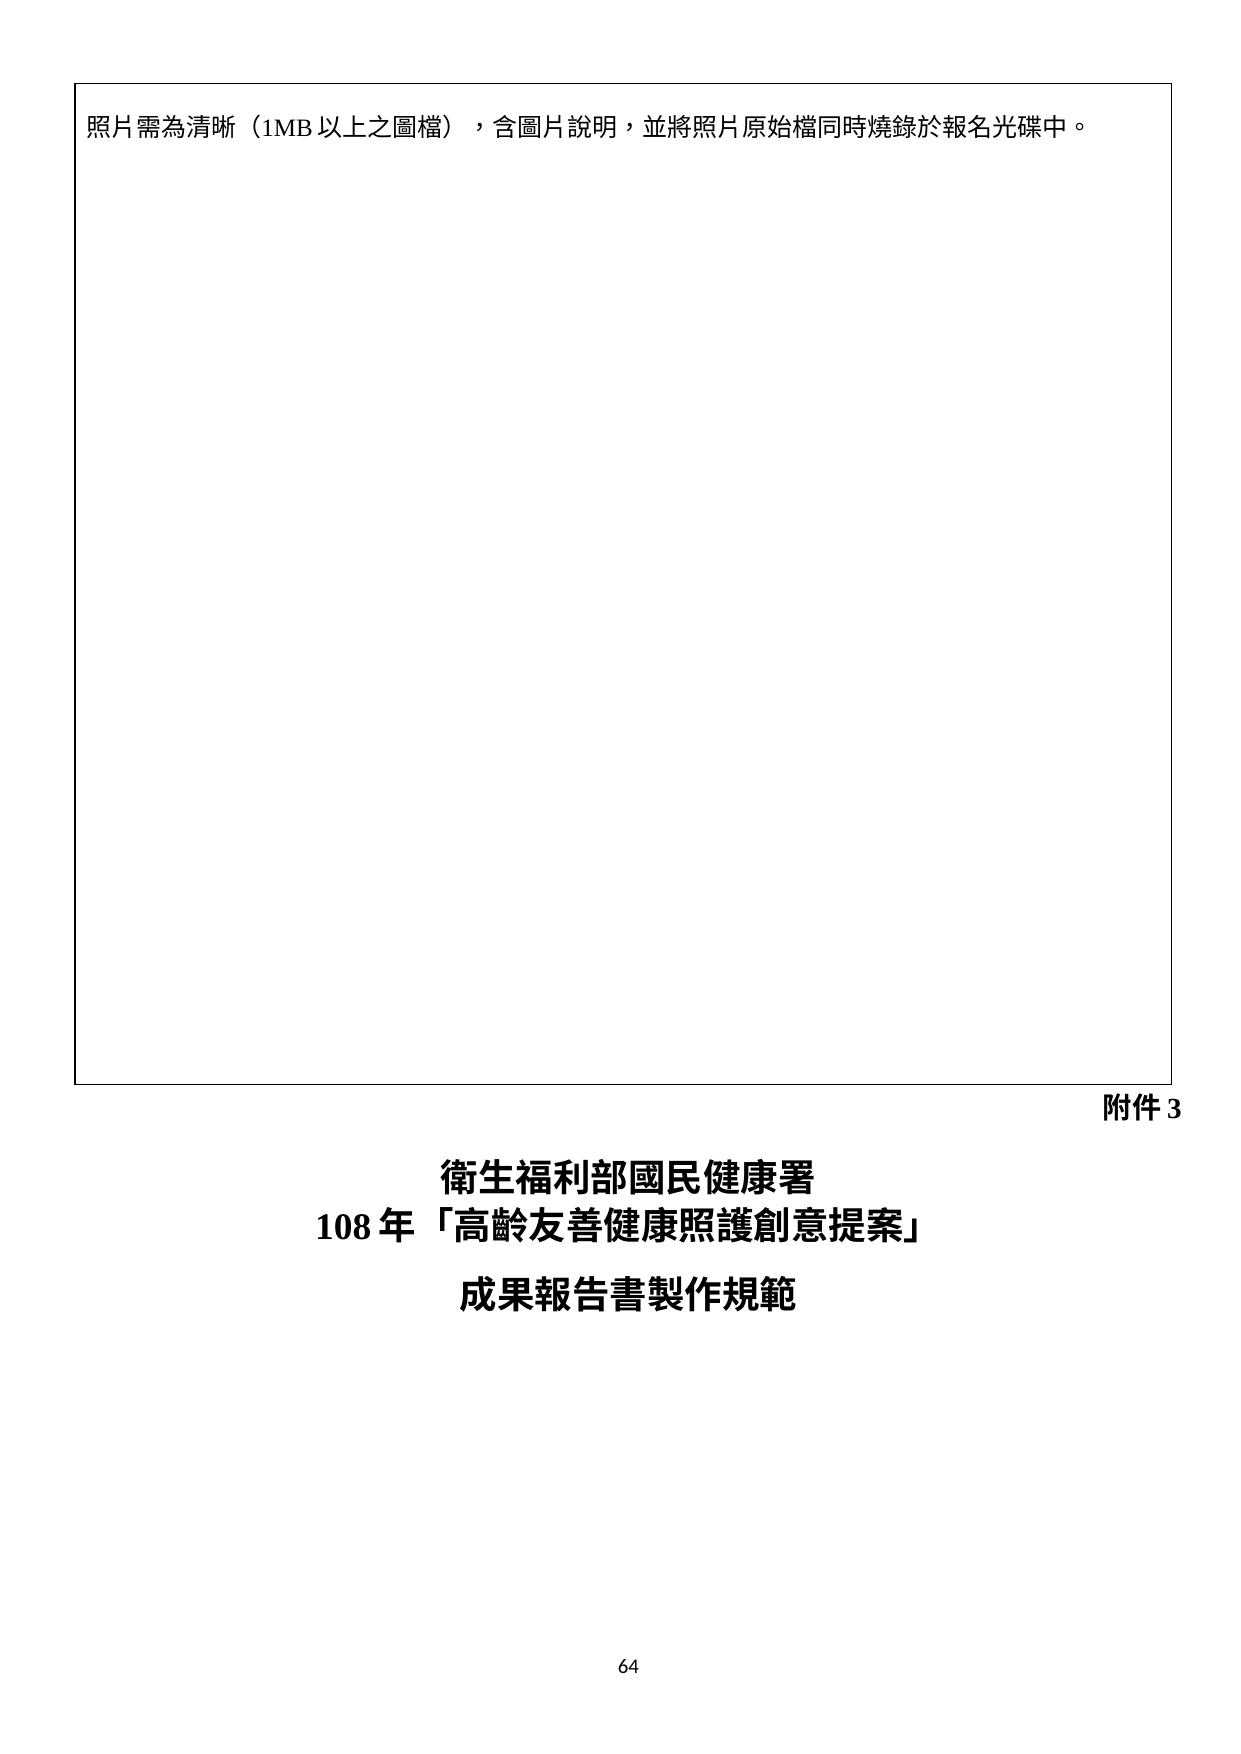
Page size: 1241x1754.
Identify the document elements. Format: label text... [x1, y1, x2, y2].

table_cell 照片需為清晰（1MB以上之圖檔），含圖片說明，並將照片原始檔同時燒錄於報名光碟中。 [76, 84, 1171, 1084]
text 成果報告書製作規範 [75, 1250, 1181, 1313]
text 附件3 [75, 1085, 1181, 1127]
text 108年「高齡友善健康照護創意提案」 [75, 1196, 1181, 1250]
text 衛生福利部國民健康署 [75, 1134, 1181, 1196]
